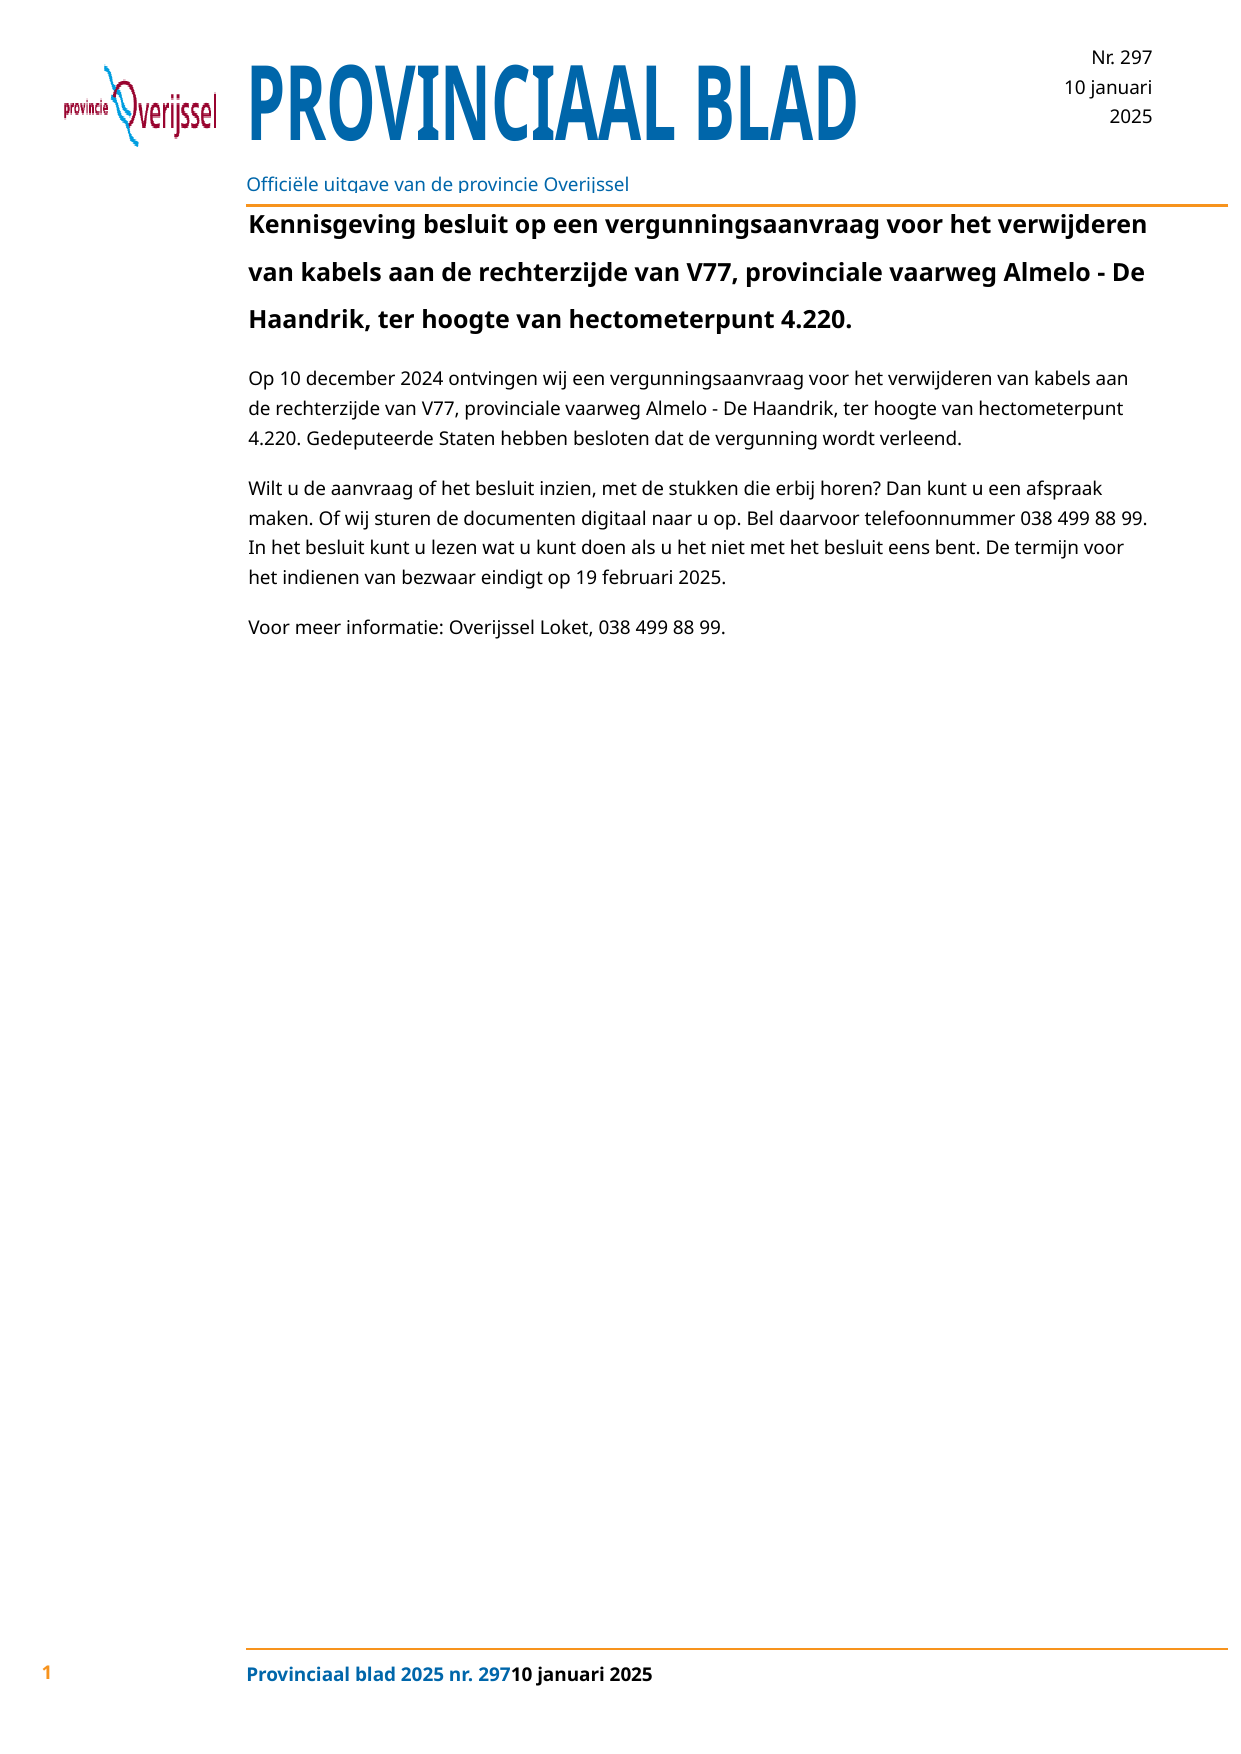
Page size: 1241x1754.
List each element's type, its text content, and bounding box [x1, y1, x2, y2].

text Kennisgeving besluit op een vergunningsaanvraag voor het verwijderen van kabels aan de rechterzijde van V77, provinciale vaarweg Almelo - De Haandrik, ter hoogte van hectometerpunt 4.220. [248, 207, 1152, 336]
picture [41, 47, 231, 172]
text Voor meer informatie: Overijssel Loket, 038 499 88 99. [248, 614, 1152, 640]
text Wilt u de aanvraag of het besluit inzien, met de stukken die erbij horen? Dan kunt u een afspraak maken. Of wij sturen de documenten digitaal naar u op. Bel daarvoor telefoonnummer 038 499 88 99. In het besluit kunt u lezen wat u kunt doen als u het niet met het besluit eens bent. De termijn voor het indienen van bezwaar eindigt op 19 februari 2025. [248, 475, 1152, 589]
text Op 10 december 2024 ontvingen wij een vergunningsaanvraag voor het verwijderen van kabels aan de rechterzijde van V77, provinciale vaarweg Almelo - De Haandrik, ter hoogte van hectometerpunt 4.220. Gedeputeerde Staten hebben besloten dat de vergunning wordt verleend. [248, 366, 1152, 450]
